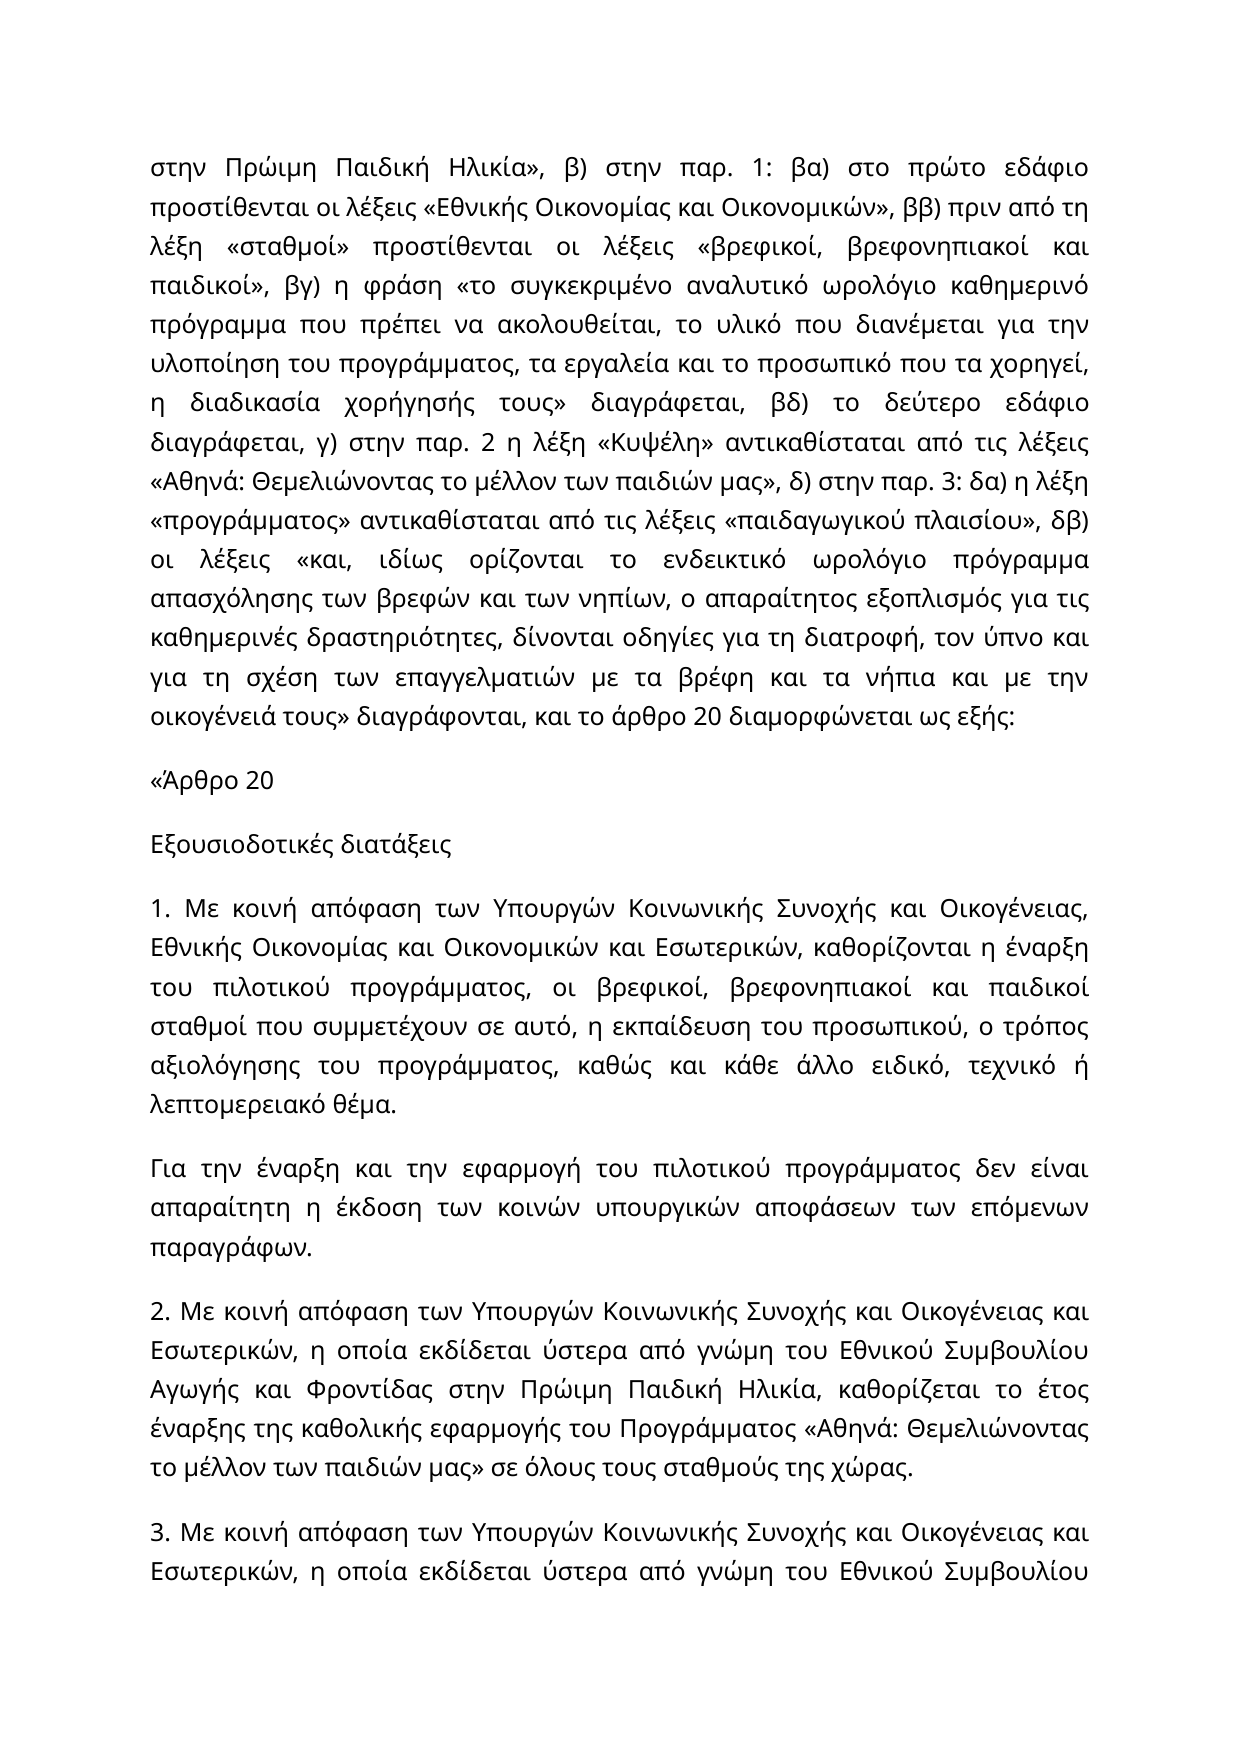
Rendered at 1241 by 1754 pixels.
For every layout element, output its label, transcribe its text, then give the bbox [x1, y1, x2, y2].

text Για την έναρξη και την εφαρμογή του πιλοτικού προγράμματος δεν είναι απαραίτητη η έκδοση των κοινών υπουργικών αποφάσεων των επόμενων παραγράφων. [150, 1151, 1090, 1263]
text Εξουσιοδοτικές διατάξεις [150, 827, 1090, 861]
text 2. Με κοινή απόφαση των Υπουργών Κοινωνικής Συνοχής και Οικογένειας και Εσωτερικών, η οποία εκδίδεται ύστερα από γνώμη του Εθνικού Συμβουλίου Αγωγής και Φροντίδας στην Πρώιμη Παιδική Ηλικία, καθορίζεται το έτος έναρξης της καθολικής εφαρμογής του Προγράμματος «Αθηνά: Θεμελιώνοντας το μέλλον των παιδιών μας» σε όλους τους σταθμούς της χώρας. [150, 1293, 1090, 1484]
text «Άρθρο 20 [150, 762, 1090, 797]
text 1. Με κοινή απόφαση των Υπουργών Κοινωνικής Συνοχής και Οικογένειας, Εθνικής Οικονομίας και Οικονομικών και Εσωτερικών, καθορίζονται η έναρξη του πιλοτικού προγράμματος, οι βρεφικοί, βρεφονηπιακοί και παιδικοί σταθμοί που συμμετέχουν σε αυτό, η εκπαίδευση του προσωπικού, ο τρόπος αξιολόγησης του προγράμματος, καθώς και κάθε άλλο ειδικό, τεχνικό ή λεπτομερειακό θέμα. [150, 891, 1090, 1121]
text 3. Με κοινή απόφαση των Υπουργών Κοινωνικής Συνοχής και Οικογένειας και Εσωτερικών, η οποία εκδίδεται ύστερα από γνώμη του Εθνικού Συμβουλίου [150, 1514, 1090, 1587]
text στην Πρώιμη Παιδική Ηλικία», β) στην παρ. 1: βα) στο πρώτο εδάφιο προστίθενται οι λέξεις «Εθνικής Οικονομίας και Οικονομικών», ββ) πριν από τη λέξη «σταθμοί» προστίθενται οι λέξεις «βρεφικοί, βρεφονηπιακοί και παιδικοί», βγ) η φράση «το συγκεκριμένο αναλυτικό ωρολόγιο καθημερινό πρόγραμμα που πρέπει να ακολουθείται, το υλικό που διανέμεται για την υλοποίηση του προγράμματος, τα εργαλεία και το προσωπικό που τα χορηγεί, η διαδικασία χορήγησής τους» διαγράφεται, βδ) το δεύτερο εδάφιο διαγράφεται, γ) στην παρ. 2 η λέξη «Κυψέλη» αντικαθίσταται από τις λέξεις «Αθηνά: Θεμελιώνοντας το μέλλον των παιδιών μας», δ) στην παρ. 3: δα) η λέξη «προγράμματος» αντικαθίσταται από τις λέξεις «παιδαγωγικού πλαισίου», δβ) οι λέξεις «και, ιδίως ορίζονται το ενδεικτικό ωρολόγιο πρόγραμμα απασχόλησης των βρεφών και των νηπίων, ο απαραίτητος εξοπλισμός για τις καθημερινές δραστηριότητες, δίνονται οδηγίες για τη διατροφή, τον ύπνο και για τη σχέση των επαγγελματιών με τα βρέφη και τα νήπια και με την οικογένειά τους» διαγράφονται, και το άρθρο 20 διαμορφώνεται ως εξής: [150, 150, 1090, 732]
